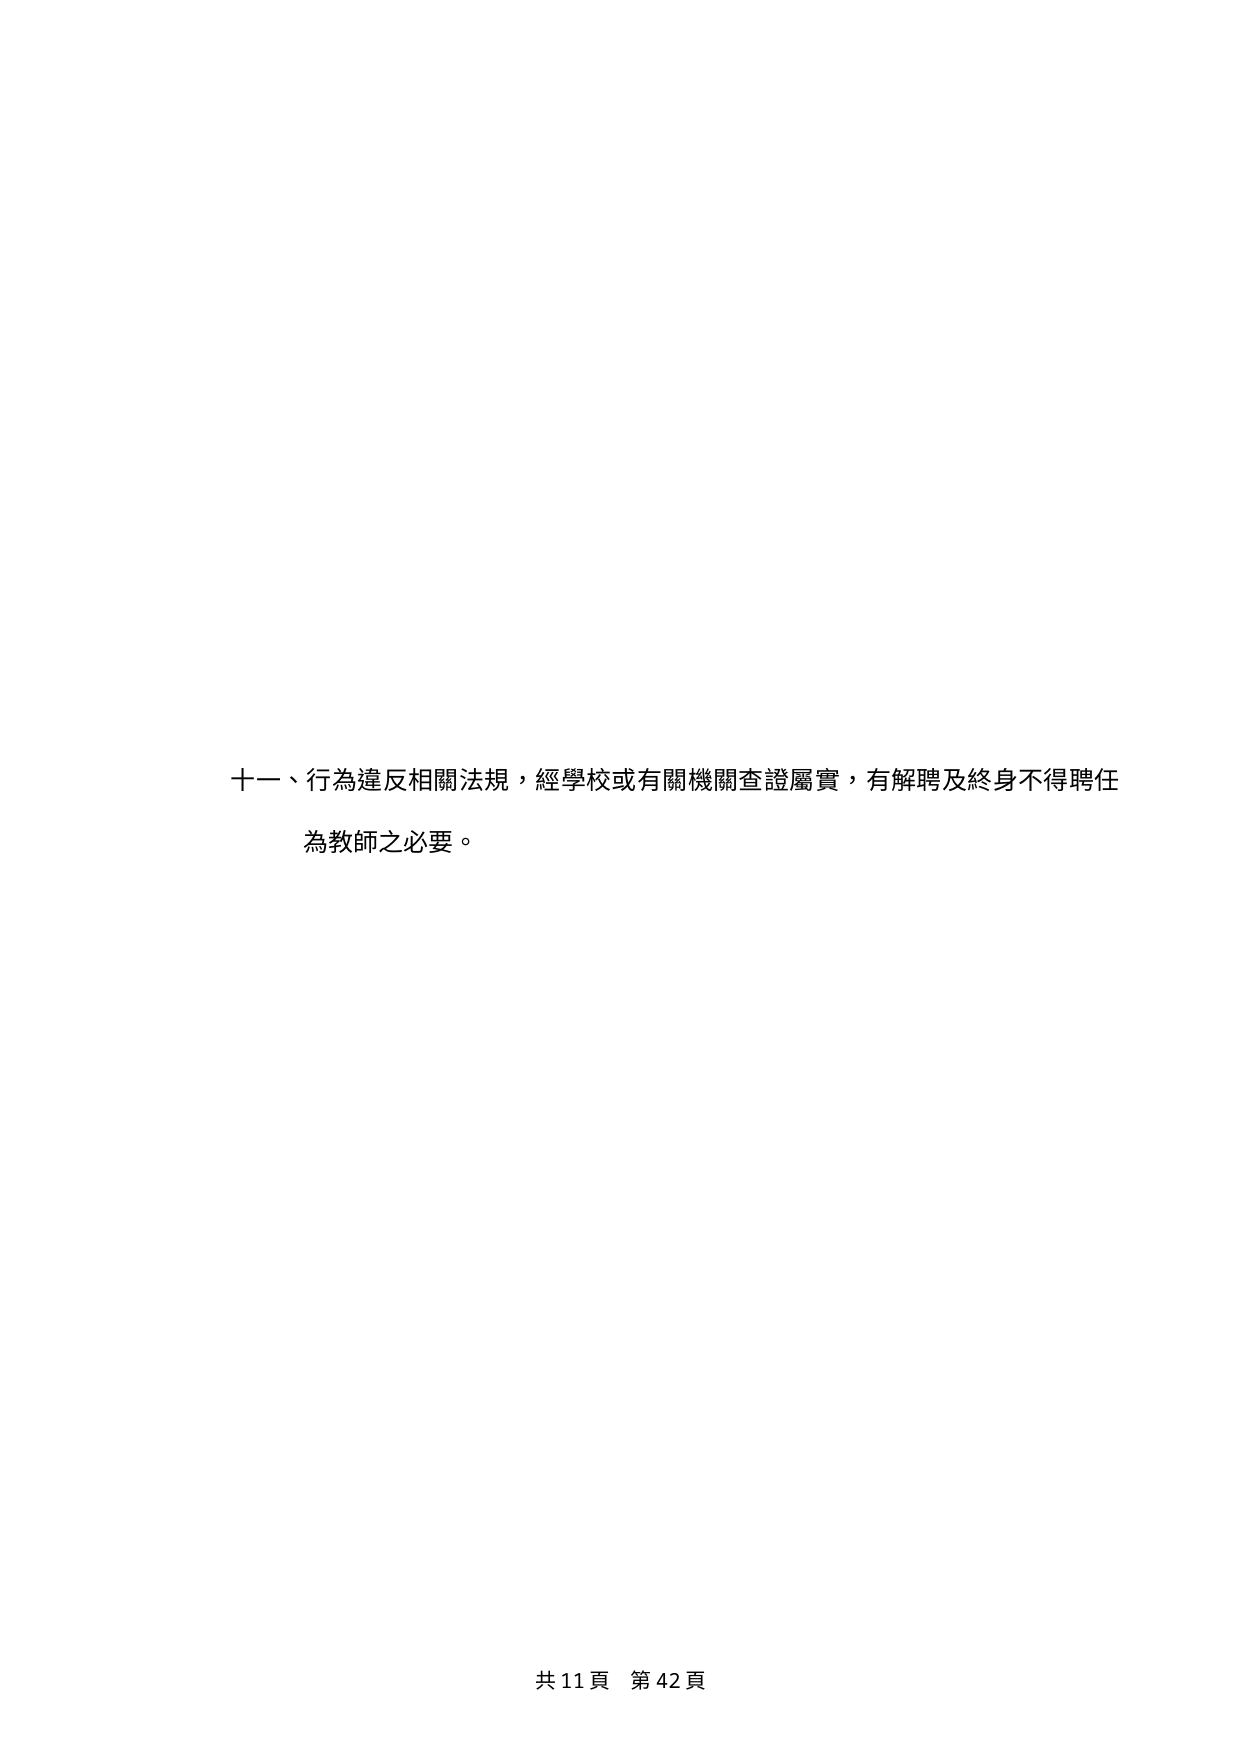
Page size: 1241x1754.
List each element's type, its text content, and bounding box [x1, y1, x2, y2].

text 十一、行為違反相關法規，經學校或有關機關查證屬實，有解聘及終身不得聘任為教師之必要。 [230, 737, 1122, 862]
